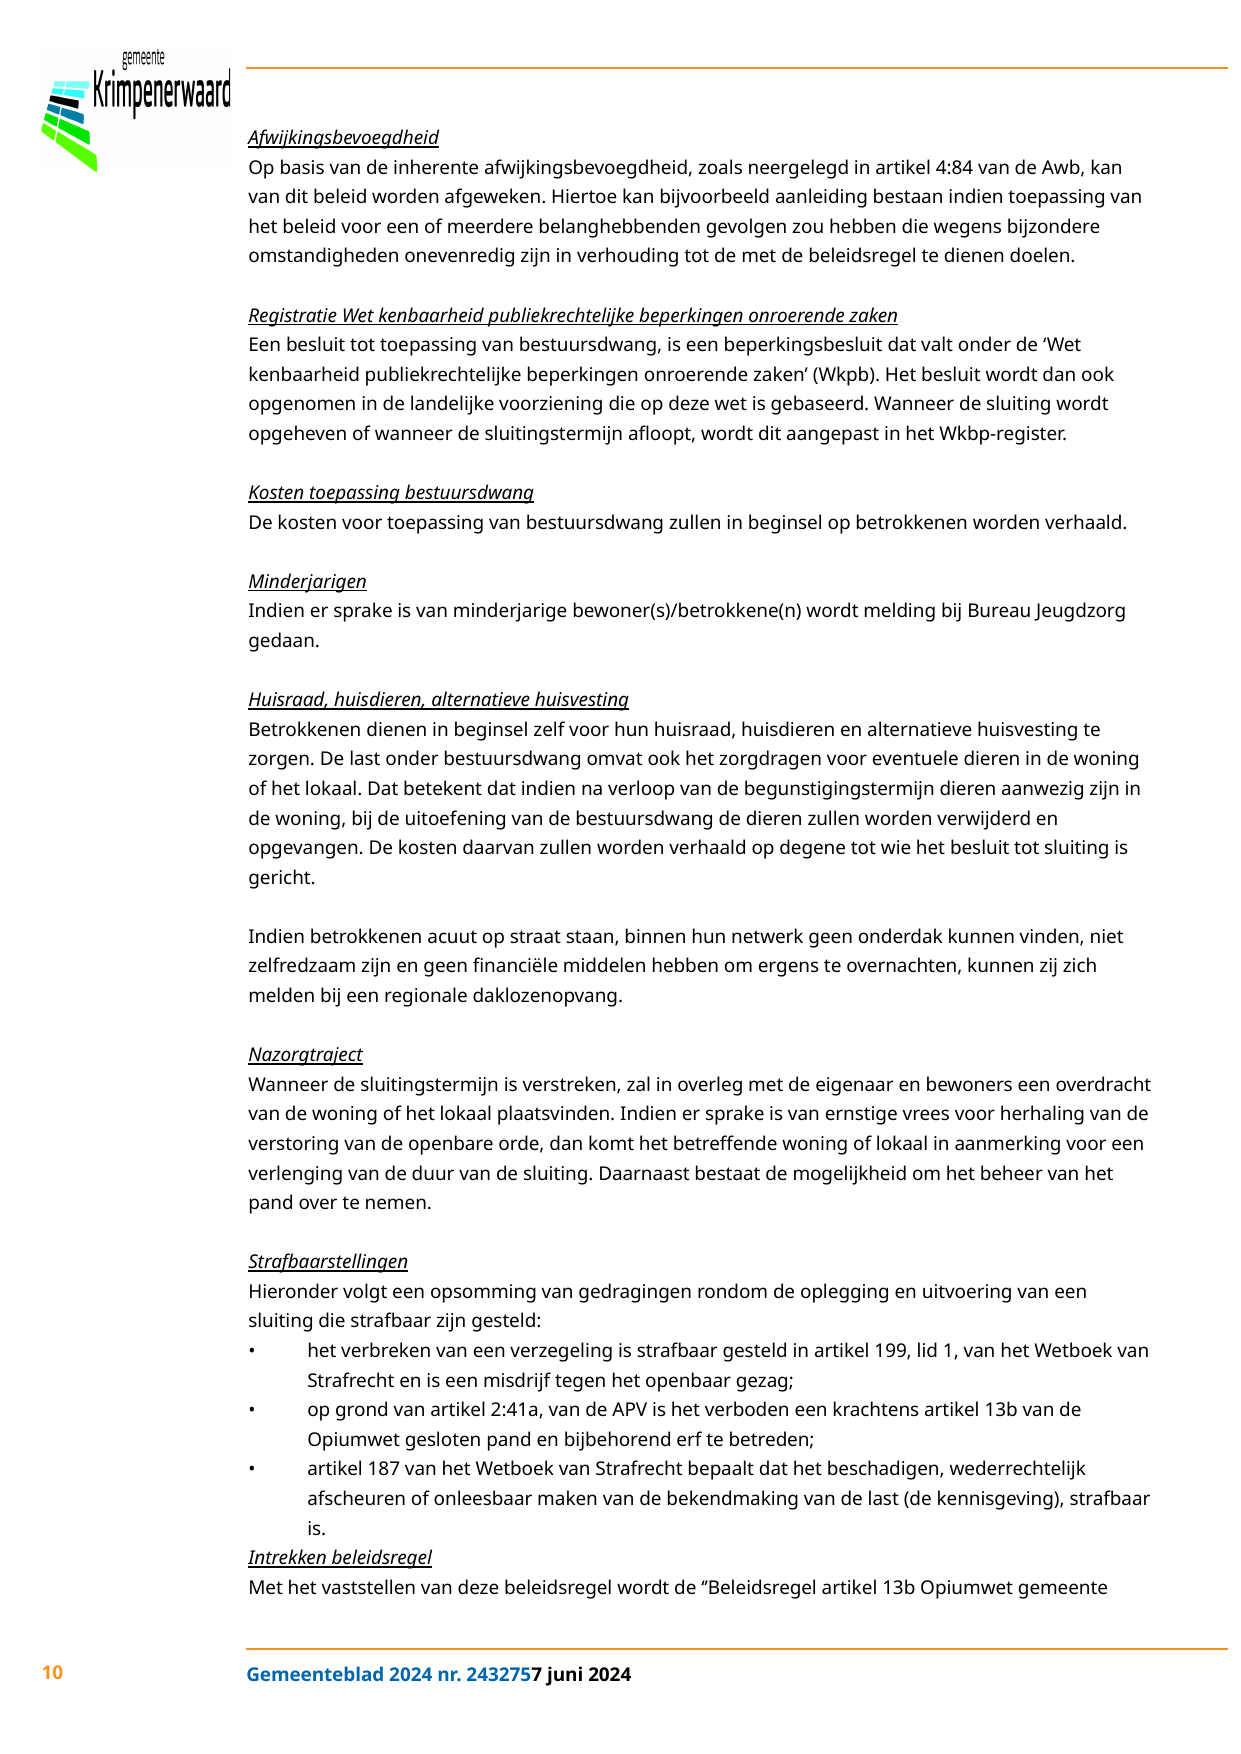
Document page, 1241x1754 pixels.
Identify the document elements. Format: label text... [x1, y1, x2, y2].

list het verbreken van een verzegeling is strafbaar gesteld in artikel 199, lid 1, van het Wetboek van Strafrecht en is een misdrijf tegen het openbaar gezag; [248, 1337, 1152, 1393]
text Op basis van de inherente afwijkingsbevoegdheid, zoals neergelegd in artikel 4:84 van de Awb, kan van dit beleid worden afgeweken. Hiertoe kan bijvoorbeeld aanleiding bestaan indien toepassing van het beleid voor een of meerdere belanghebbenden gevolgen zou hebben die wegens bijzondere omstandigheden onevenredig zijn in verhouding tot de met de beleidsregel te dienen doelen. [248, 154, 1152, 268]
text Met het vaststellen van deze beleidsregel wordt de ‘’Beleidsregel artikel 13b Opiumwet gemeente [248, 1574, 1152, 1600]
text Kosten toepassing bestuursdwang [248, 479, 1152, 505]
text Wanneer de sluitingstermijn is verstreken, zal in overleg met de eigenaar en bewoners een overdracht van de woning of het lokaal plaatsvinden. Indien er sprake is van ernstige vrees voor herhaling van de verstoring van de openbare orde, dan komt het betreffende woning of lokaal in aanmerking voor een verlenging van de duur van de sluiting. Daarnaast bestaat de mogelijkheid om het beheer van het pand over te nemen. [248, 1071, 1152, 1215]
text Nazorgtraject [248, 1041, 1152, 1067]
text Afwijkingsbevoegdheid [248, 124, 1152, 150]
text Betrokkenen dienen in beginsel zelf voor hun huisraad, huisdieren en alternatieve huisvesting te zorgen. De last onder bestuursdwang omvat ook het zorgdragen voor eventuele dieren in de woning of het lokaal. Dat betekent dat indien na verloop van de begunstigingstermijn dieren aanwezig zijn in de woning, bij de uitoefening van de bestuursdwang de dieren zullen worden verwijderd en opgevangen. De kosten daarvan zullen worden verhaald op degene tot wie het besluit tot sluiting is gericht. [248, 716, 1152, 890]
text Strafbaarstellingen [248, 1248, 1152, 1274]
text Registratie Wet kenbaarheid publiekrechtelijke beperkingen onroerende zaken [248, 302, 1152, 328]
text Hieronder volgt een opsomming van gedragingen rondom de oplegging en uitvoering van een sluiting die strafbaar zijn gesteld: [248, 1278, 1152, 1333]
text Indien er sprake is van minderjarige bewoner(s)/betrokkene(n) wordt melding bij Bureau Jeugdzorg gedaan. [248, 598, 1152, 653]
text Intrekken beleidsregel [248, 1544, 1152, 1570]
text De kosten voor toepassing van bestuursdwang zullen in beginsel op betrokkenen worden verhaald. [248, 509, 1152, 535]
text Minderjarigen [248, 568, 1152, 594]
text Huisraad, huisdieren, alternatieve huisvesting [248, 686, 1152, 712]
list artikel 187 van het Wetboek van Strafrecht bepaalt dat het beschadigen, wederrechtelijk afscheuren of onleesbaar maken van de bekendmaking van de last (de kennisgeving), strafbaar is. [248, 1456, 1152, 1541]
picture [41, 47, 231, 172]
list op grond van artikel 2:41a, van de APV is het verboden een krachtens artikel 13b van de Opiumwet gesloten pand en bijbehorend erf te betreden; [248, 1396, 1152, 1452]
text Indien betrokkenen acuut op straat staan, binnen hun netwerk geen onderdak kunnen vinden, niet zelfredzaam zijn en geen financiële middelen hebben om ergens te overnachten, kunnen zij zich melden bij een regionale daklozenopvang. [248, 923, 1152, 1008]
text Een besluit tot toepassing van bestuursdwang, is een beperkingsbesluit dat valt onder de ‘Wet kenbaarheid publiekrechtelijke beperkingen onroerende zaken’ (Wkpb). Het besluit wordt dan ook opgenomen in de landelijke voorziening die op deze wet is gebaseerd. Wanneer de sluiting wordt opgeheven of wanneer de sluitingstermijn afloopt, wordt dit aangepast in het Wkbp-register. [248, 331, 1152, 446]
